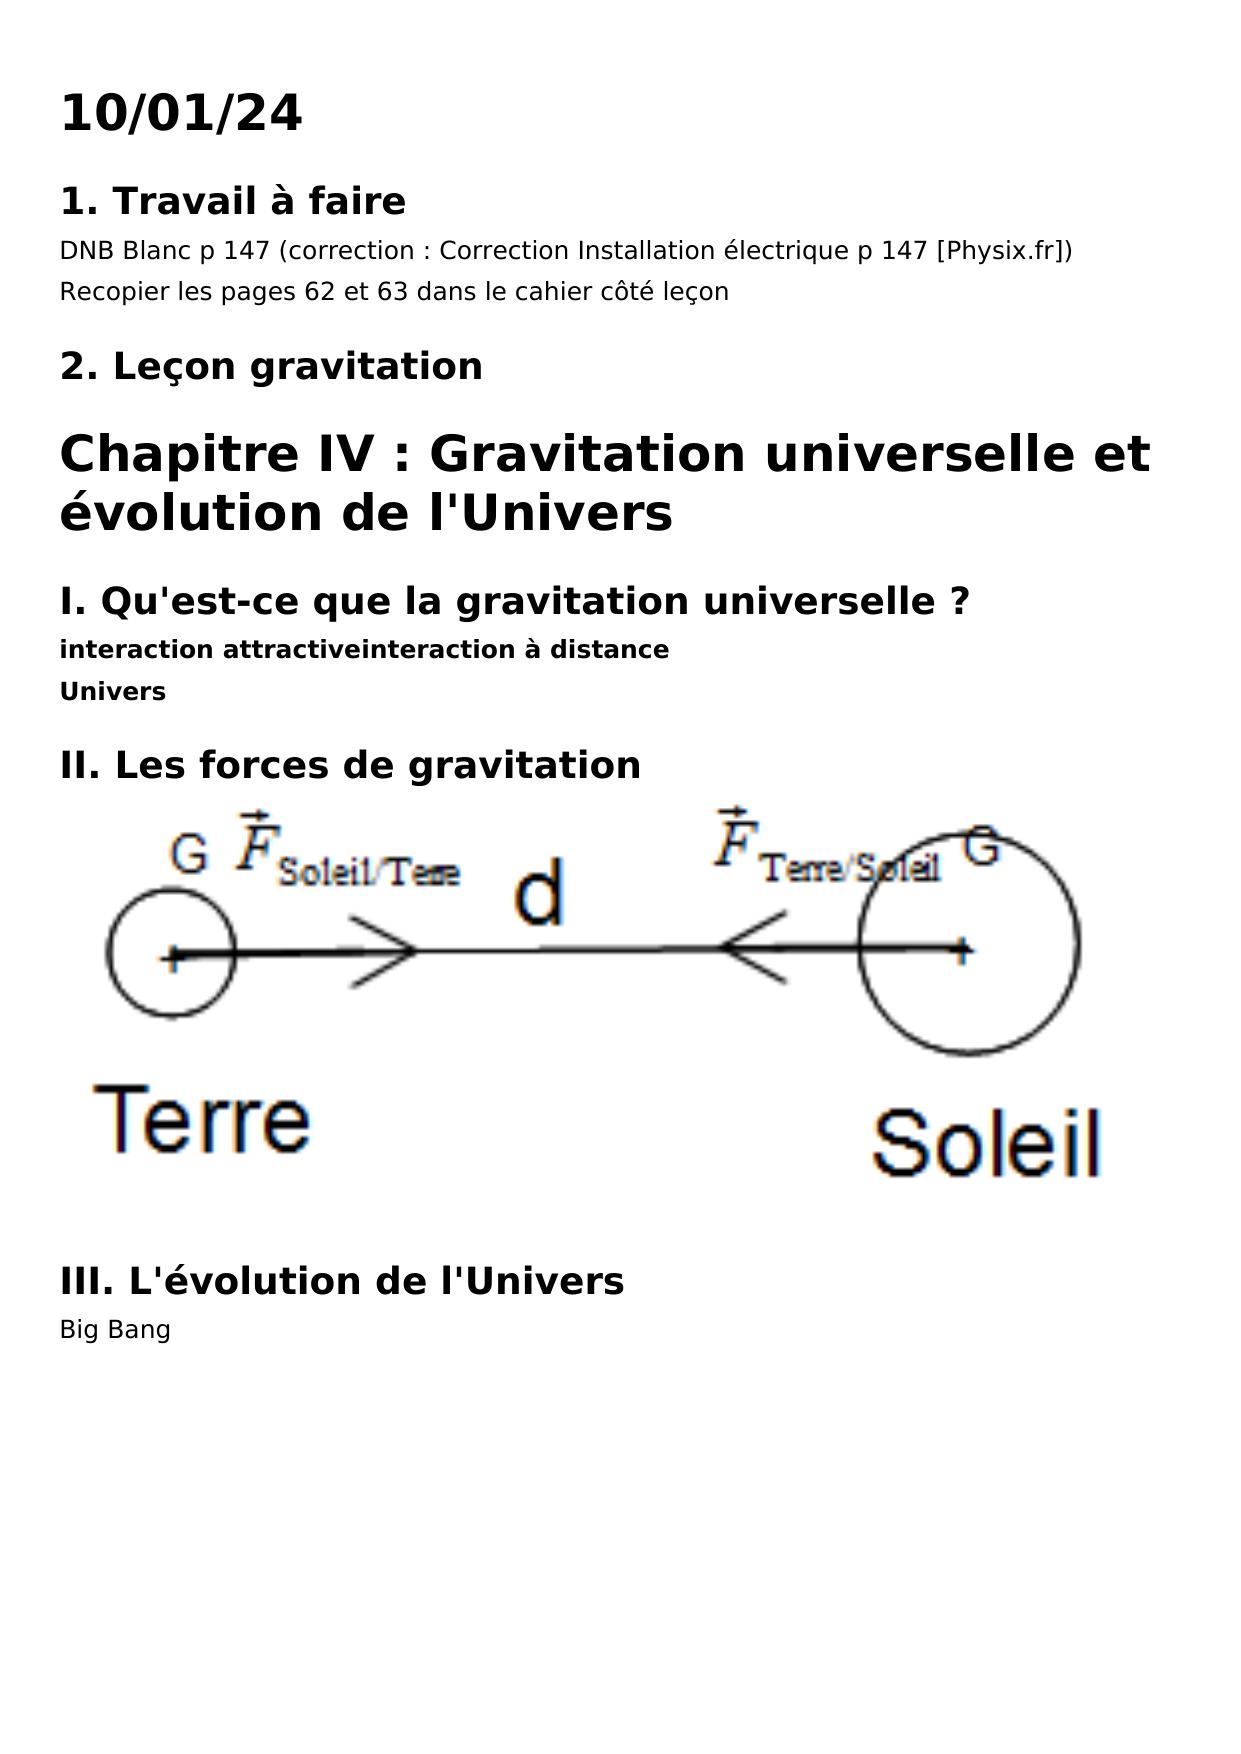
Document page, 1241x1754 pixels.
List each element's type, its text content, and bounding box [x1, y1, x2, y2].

picture [59, 800, 1182, 1222]
text Big Bang [59, 1315, 1181, 1344]
subtitle II. Les forces de gravitation [59, 744, 1181, 787]
text Univers [59, 677, 1181, 706]
text interaction attractiveinteraction à distance [59, 636, 1181, 665]
subtitle 10/01/24 [59, 84, 1181, 142]
subtitle 2. Leçon gravitation [59, 344, 1181, 388]
subtitle 1. Travail à faire [59, 180, 1181, 223]
text DNB Blanc p 147 (correction : Correction Installation électrique p 147 [Physix.fr]) [59, 236, 1181, 265]
subtitle I. Qu'est-ce que la gravitation universelle ? [59, 579, 1181, 623]
text Recopier les pages 62 et 63 dans le cahier côté leçon [59, 278, 1181, 307]
subtitle III. L'évolution de l'Univers [59, 1259, 1181, 1303]
subtitle Chapitre IV : Gravitation universelle et évolution de l'Univers [59, 425, 1181, 542]
